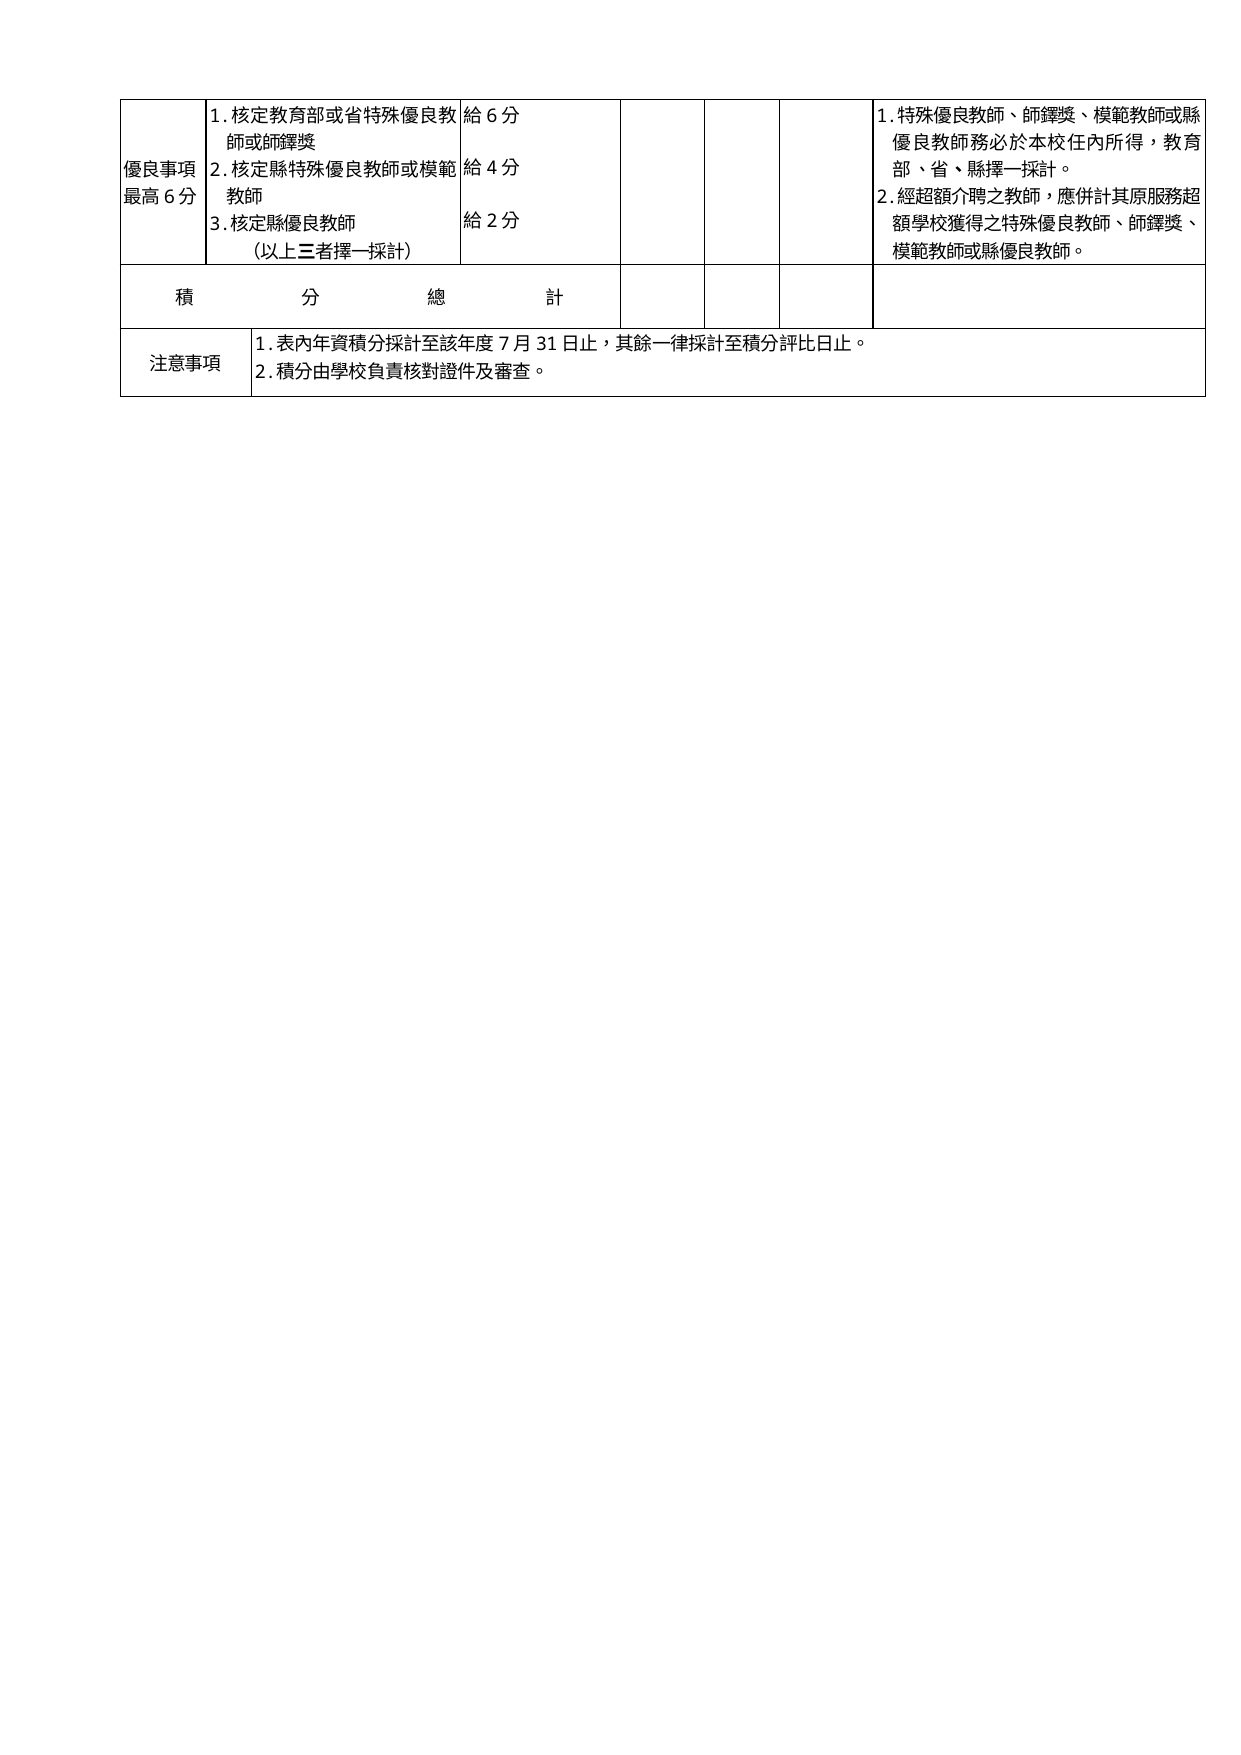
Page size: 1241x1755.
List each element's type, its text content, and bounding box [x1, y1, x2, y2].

table_cell 優良事項 最高6分 [121, 100, 205, 263]
table_cell [705, 100, 779, 263]
table_cell [780, 265, 872, 327]
table_cell 積 分 總 計 [121, 265, 620, 327]
table_cell 1.表內年資積分採計至該年度7月31日止，其餘一律採計至積分評比日止。 2.積分由學校負責核對證件及審查。 [252, 329, 1205, 396]
table_cell 1.特殊優良教師、師鐸獎、模範教師或縣優良教師務必於本校任內所得，教育部、省、縣擇一採計。 2.經超額介聘之教師，應併計其原服務超額學校獲得之特殊優良教師、師鐸獎、模範教師或縣優良教師。 [874, 100, 1205, 263]
table_cell 給6分 給4分 給2分 [461, 100, 620, 263]
table_cell 1.核定教育部或省特殊優良教師或師鐸獎 2.核定縣特殊優良教師或模範教師 3.核定縣優良教師 （以上三者擇一採計） [207, 100, 460, 263]
table_cell 注意事項 [121, 329, 251, 396]
table_cell [621, 265, 704, 327]
table_cell [705, 265, 779, 327]
table_cell [621, 100, 704, 263]
table_cell [874, 265, 1205, 327]
table_cell [780, 100, 872, 263]
